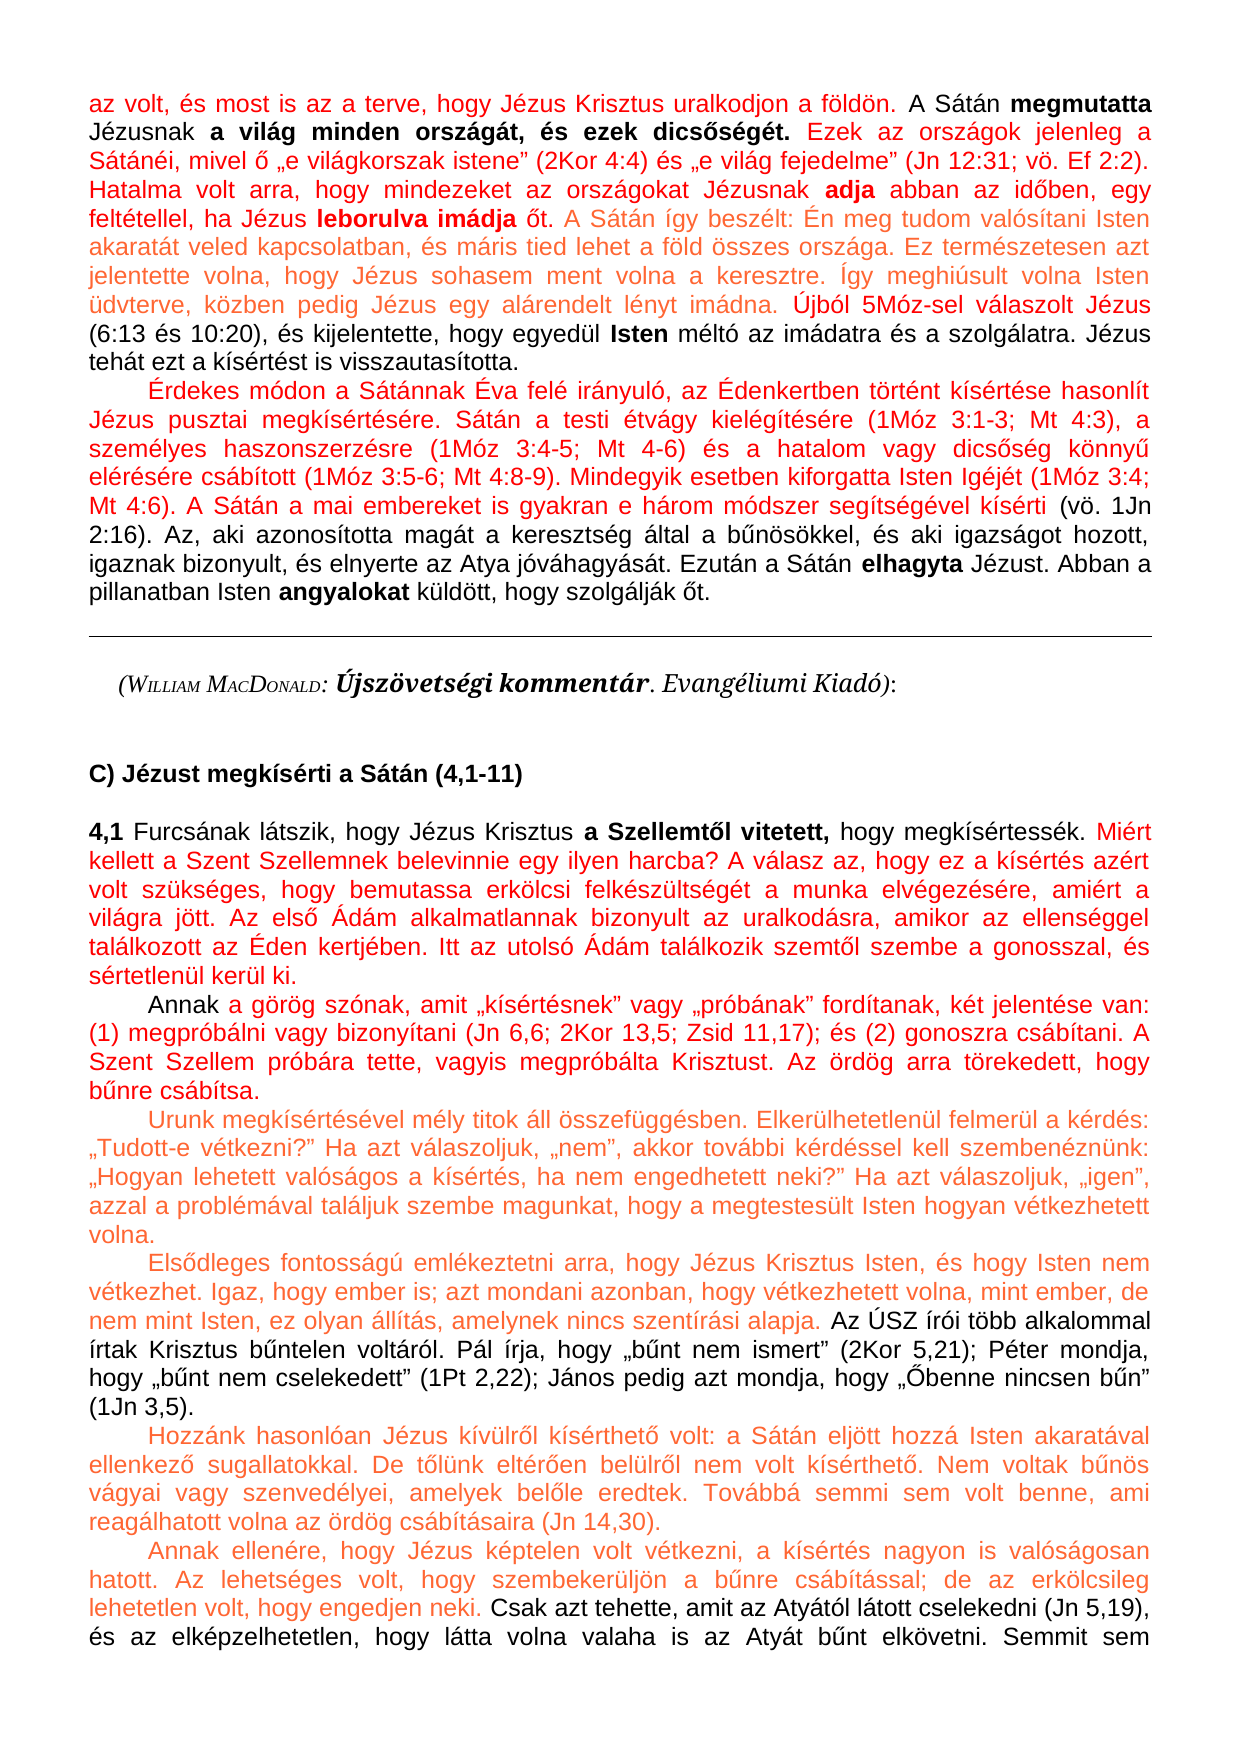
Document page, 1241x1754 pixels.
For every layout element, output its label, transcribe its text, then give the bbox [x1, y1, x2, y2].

text Annak ellenére, hogy Jézus képtelen volt vétkezni, a kísértés nagyon is valóságosan hatott. Az lehetséges volt, hogy szembekerüljön a bűnre csábítással; de az erkölcsileg lehetetlen volt, hogy engedjen neki. Csak azt tehette, amit az Atyától látott cselekedni (Jn 5,19), és az elképzelhetetlen, hogy látta volna valaha is az Atyát bűnt elkövetni. Semmit sem [88, 1536, 1152, 1651]
text Elsődleges fontosságú emlékeztetni arra, hogy Jézus Krisztus Isten, és hogy Isten nem vétkezhet. Igaz, hogy ember is; azt mondani azonban, hogy vétkezhetett volna, mint ember, de nem mint Isten, ez olyan állítás, amelynek nincs szentírási alapja. Az ÚSZ írói több alkalommal írtak Krisztus bűntelen voltáról. Pál írja, hogy „bűnt nem ismert” (2Kor 5,21); Péter mondja, hogy „bűnt nem cselekedett” (1Pt 2,22); János pedig azt mondja, hogy „Őbenne nincsen bűn” (1Jn 3,5). [88, 1248, 1152, 1421]
text Urunk megkísértésével mély titok áll összefüggésben. Elkerülhetetlenül felmerül a kérdés: „Tudott‑e vétkezni?” Ha azt válaszoljuk, „nem”, akkor további kérdéssel kell szembenéznünk: „Hogyan lehetett valóságos a kísértés, ha nem engedhetett neki?” Ha azt válaszoljuk, „igen”, azzal a problémával találjuk szembe magunkat, hogy a megtestesült Isten hogyan vétkezhetett volna. [88, 1105, 1152, 1248]
text Érdekes módon a Sátánnak Éva felé irányuló, az Édenkertben történt kísértése hasonlít Jézus pusztai megkísértésére. Sátán a testi étvágy kielégítésére (1Móz 3:1-3; Mt 4:3), a személyes haszonszerzésre (1Móz 3:4-5; Mt 4-6) és a hatalom vagy dicsőség könnyű elérésére csábított (1Móz 3:5-6; Mt 4:8-9). Mindegyik esetben kiforgatta Isten Igéjét (1Móz 3:4; Mt 4:6). A Sátán a mai embereket is gyakran e három módszer segítségével kísérti (vö. 1Jn 2:16). Az, aki azonosította magát a keresztség által a bűnösökkel, és aki igazságot hozott, igaznak bizonyult, és elnyerte az Atya jóváhagyását. Ezután a Sátán elhagyta Jézust. Abban a pillanatban Isten angyalokat küldött, hogy szolgálják őt. [88, 376, 1152, 606]
text (William MacDonald: Újszövetségi kommentár. Evangéliumi Kiadó): [88, 637, 1152, 729]
text 4,1 Furcsának látszik, hogy Jézus Krisztus a Szellemtől vitetett, hogy megkísértessék. Miért kellett a Szent Szellemnek belevinnie egy ilyen harcba? A válasz az, hogy ez a kísértés azért volt szükséges, hogy bemutassa erkölcsi felkészültségét a munka elvégezésére, amiért a világra jött. Az első Ádám alkalmatlannak bizonyult az uralkodásra, amikor az ellenséggel találkozott az Éden kertjében. Itt az utolsó Ádám találkozik szemtől szembe a gonosszal, és sértetlenül kerül ki. [88, 817, 1152, 990]
text az volt, és most is az a terve, hogy Jézus Krisztus uralkodjon a földön. A Sátán megmutatta Jézusnak a világ minden országát, és ezek dicsőségét. Ezek az országok jelenleg a Sátánéi, mivel ő „e világkorszak istene” (2Kor 4:4) és „e világ fejedelme” (Jn 12:31; vö. Ef 2:2). Hatalma volt arra, hogy mindezeket az országokat Jézusnak adja abban az időben, egy feltétellel, ha Jézus leborulva imádja őt. A Sátán így beszélt: Én meg tudom valósítani Isten akaratát veled kapcsolatban, és máris tied lehet a föld összes országa. Ez természetesen azt jelentette volna, hogy Jézus sohasem ment volna a keresztre. Így meghiúsult volna Isten üdvterve, közben pedig Jézus egy alárendelt lényt imádna. Újból 5Móz-sel válaszolt Jézus (6:13 és 10:20), és kijelentette, hogy egyedül Isten méltó az imádatra és a szolgálatra. Jézus tehát ezt a kísértést is visszautasította. [88, 88, 1152, 376]
text Hozzánk hasonlóan Jézus kívülről kísérthető volt: a Sátán eljött hozzá Isten akaratával ellenkező sugallatokkal. De tőlünk eltérően belülről nem volt kísérthető. Nem voltak bűnös vágyai vagy szenvedélyei, amelyek belőle eredtek. Továbbá semmi sem volt benne, ami reagálhatott volna az ördög csábításaira (Jn 14,30). [88, 1421, 1152, 1536]
text C) Jézust megkísérti a Sátán (4,1-11) [88, 759, 1152, 788]
text Annak a görög szónak, amit „kísértésnek” vagy „próbának” fordítanak, két jelentése van: (1) megpróbálni vagy bizonyítani (Jn 6,6; 2Kor 13,5; Zsid 11,17); és (2) gonoszra csábítani. A Szent Szellem próbára tette, vagyis megpróbálta Krisztust. Az ördög arra törekedett, hogy bűnre csábítsa. [88, 990, 1152, 1105]
